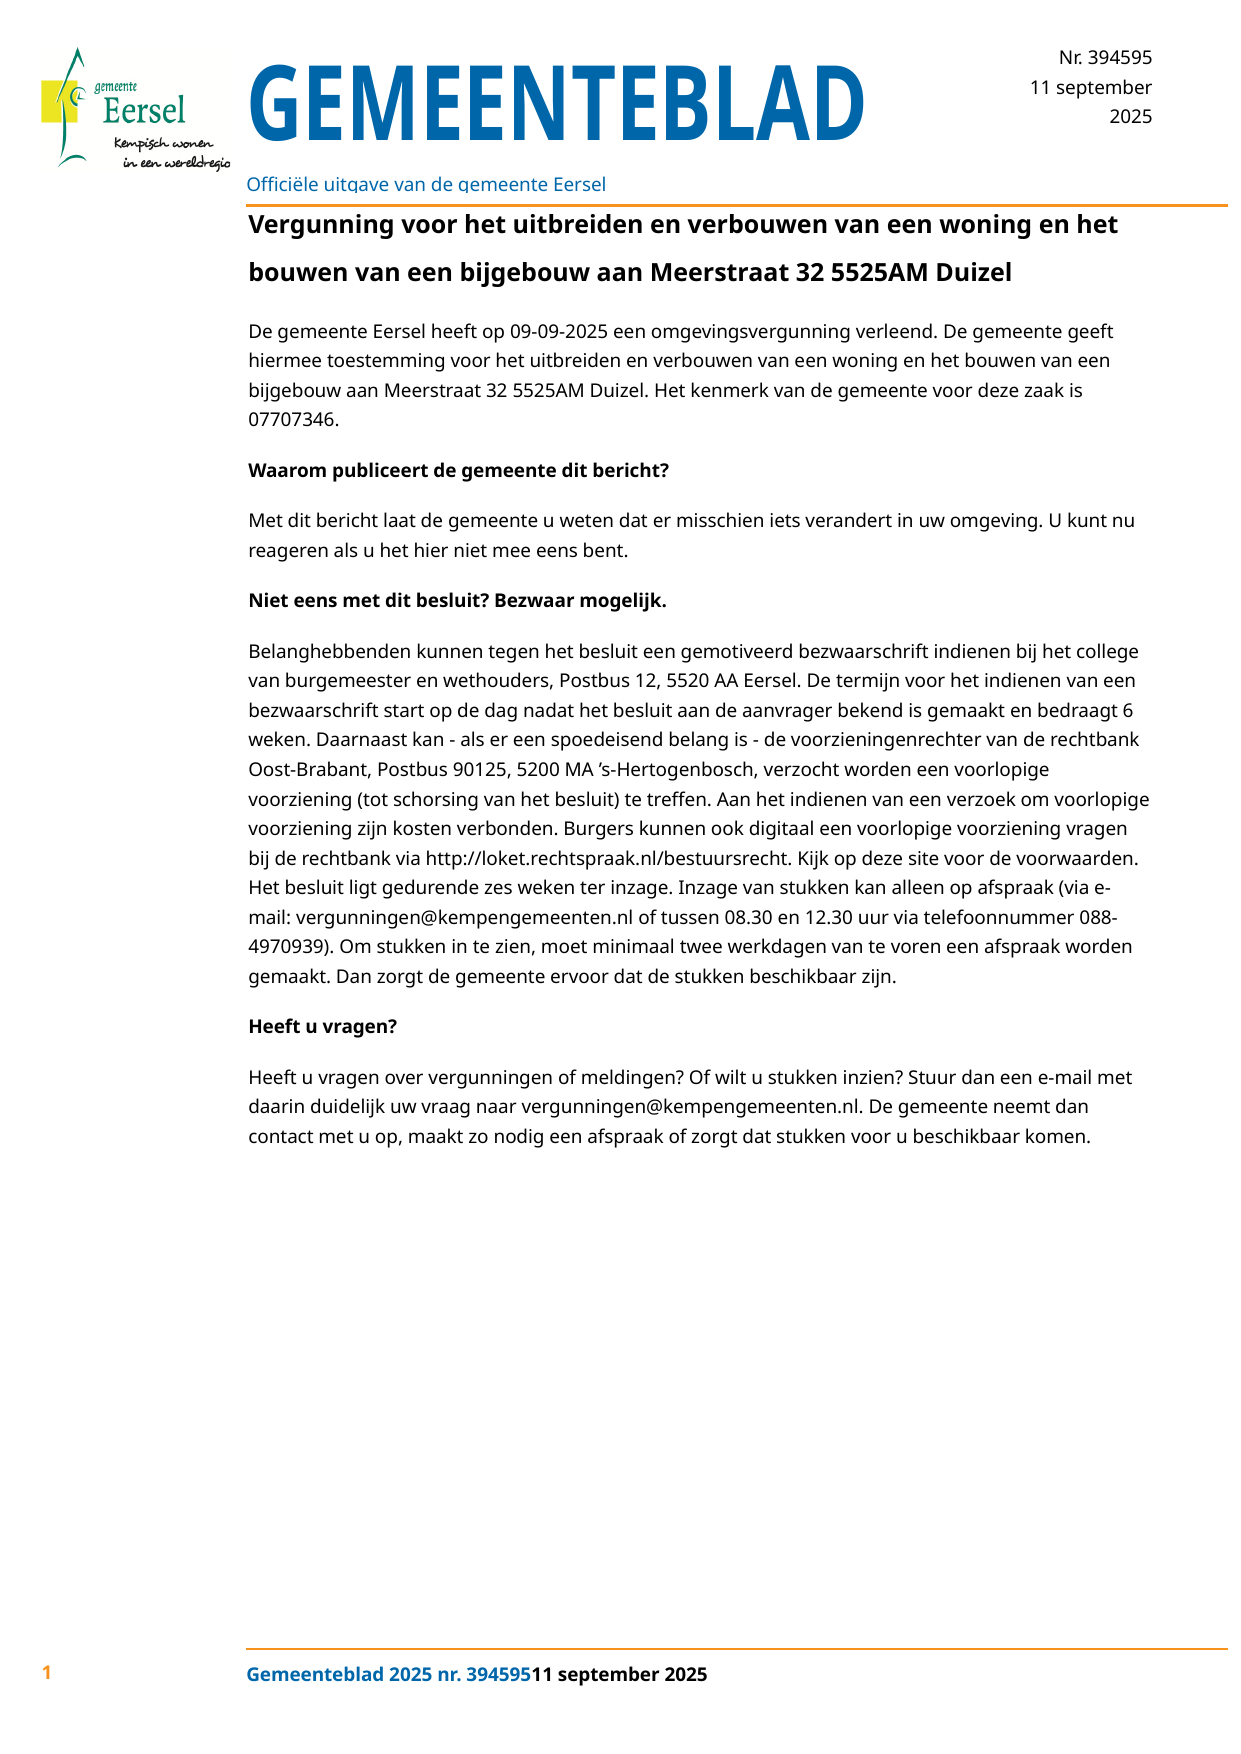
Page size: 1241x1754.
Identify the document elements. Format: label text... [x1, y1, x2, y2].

picture [41, 47, 231, 172]
text Met dit bericht laat de gemeente u weten dat er misschien iets verandert in uw omgeving. U kunt nu reageren als u het hier niet mee eens bent. [248, 507, 1152, 563]
text Belanghebbenden kunnen tegen het besluit een gemotiveerd bezwaarschrift indienen bij het college van burgemeester en wethouders, Postbus 12, 5520 AA Eersel. De termijn voor het indienen van een bezwaarschrift start op de dag nadat het besluit aan de aanvrager bekend is gemaakt en bedraagt 6 weken. Daarnaast kan - als er een spoedeisend belang is - de voorzieningenrechter van de rechtbank Oost-Brabant, Postbus 90125, 5200 MA ’s-Hertogenbosch, verzocht worden een voorlopige voorziening (tot schorsing van het besluit) te treffen. Aan het indienen van een verzoek om voorlopige voorziening zijn kosten verbonden. Burgers kunnen ook digitaal een voorlopige voorziening vragen bij de rechtbank via http://loket.rechtspraak.nl/bestuursrecht. Kijk op deze site voor de voorwaarden. Het besluit ligt gedurende zes weken ter inzage. Inzage van stukken kan alleen op afspraak (via e-mail: vergunningen@kempengemeenten.nl of tussen 08.30 en 12.30 uur via telefoonnummer 088-4970939). Om stukken in te zien, moet minimaal twee werkdagen van te voren een afspraak worden gemaakt. Dan zorgt de gemeente ervoor dat de stukken beschikbaar zijn. [248, 638, 1152, 989]
text De gemeente Eersel heeft op 09-09-2025 een omgevingsvergunning verleend. De gemeente geeft hiermee toestemming voor het uitbreiden en verbouwen van een woning en het bouwen van een bijgebouw aan Meerstraat 32 5525AM Duizel. Het kenmerk van de gemeente voor deze zaak is 07707346. [248, 318, 1152, 432]
text Waarom publiceert de gemeente dit bericht? [248, 457, 1152, 483]
text Vergunning voor het uitbreiden en verbouwen van een woning en het bouwen van een bijgebouw aan Meerstraat 32 5525AM Duizel [248, 207, 1152, 288]
text Niet eens met dit besluit? Bezwaar mogelijk. [248, 587, 1152, 613]
text Heeft u vragen over vergunningen of meldingen? Of wilt u stukken inzien? Stuur dan een e-mail met daarin duidelijk uw vraag naar vergunningen@kempengemeenten.nl. De gemeente neemt dan contact met u op, maakt zo nodig een afspraak of zorgt dat stukken voor u beschikbaar komen. [248, 1064, 1152, 1149]
text Heeft u vragen? [248, 1014, 1152, 1039]
